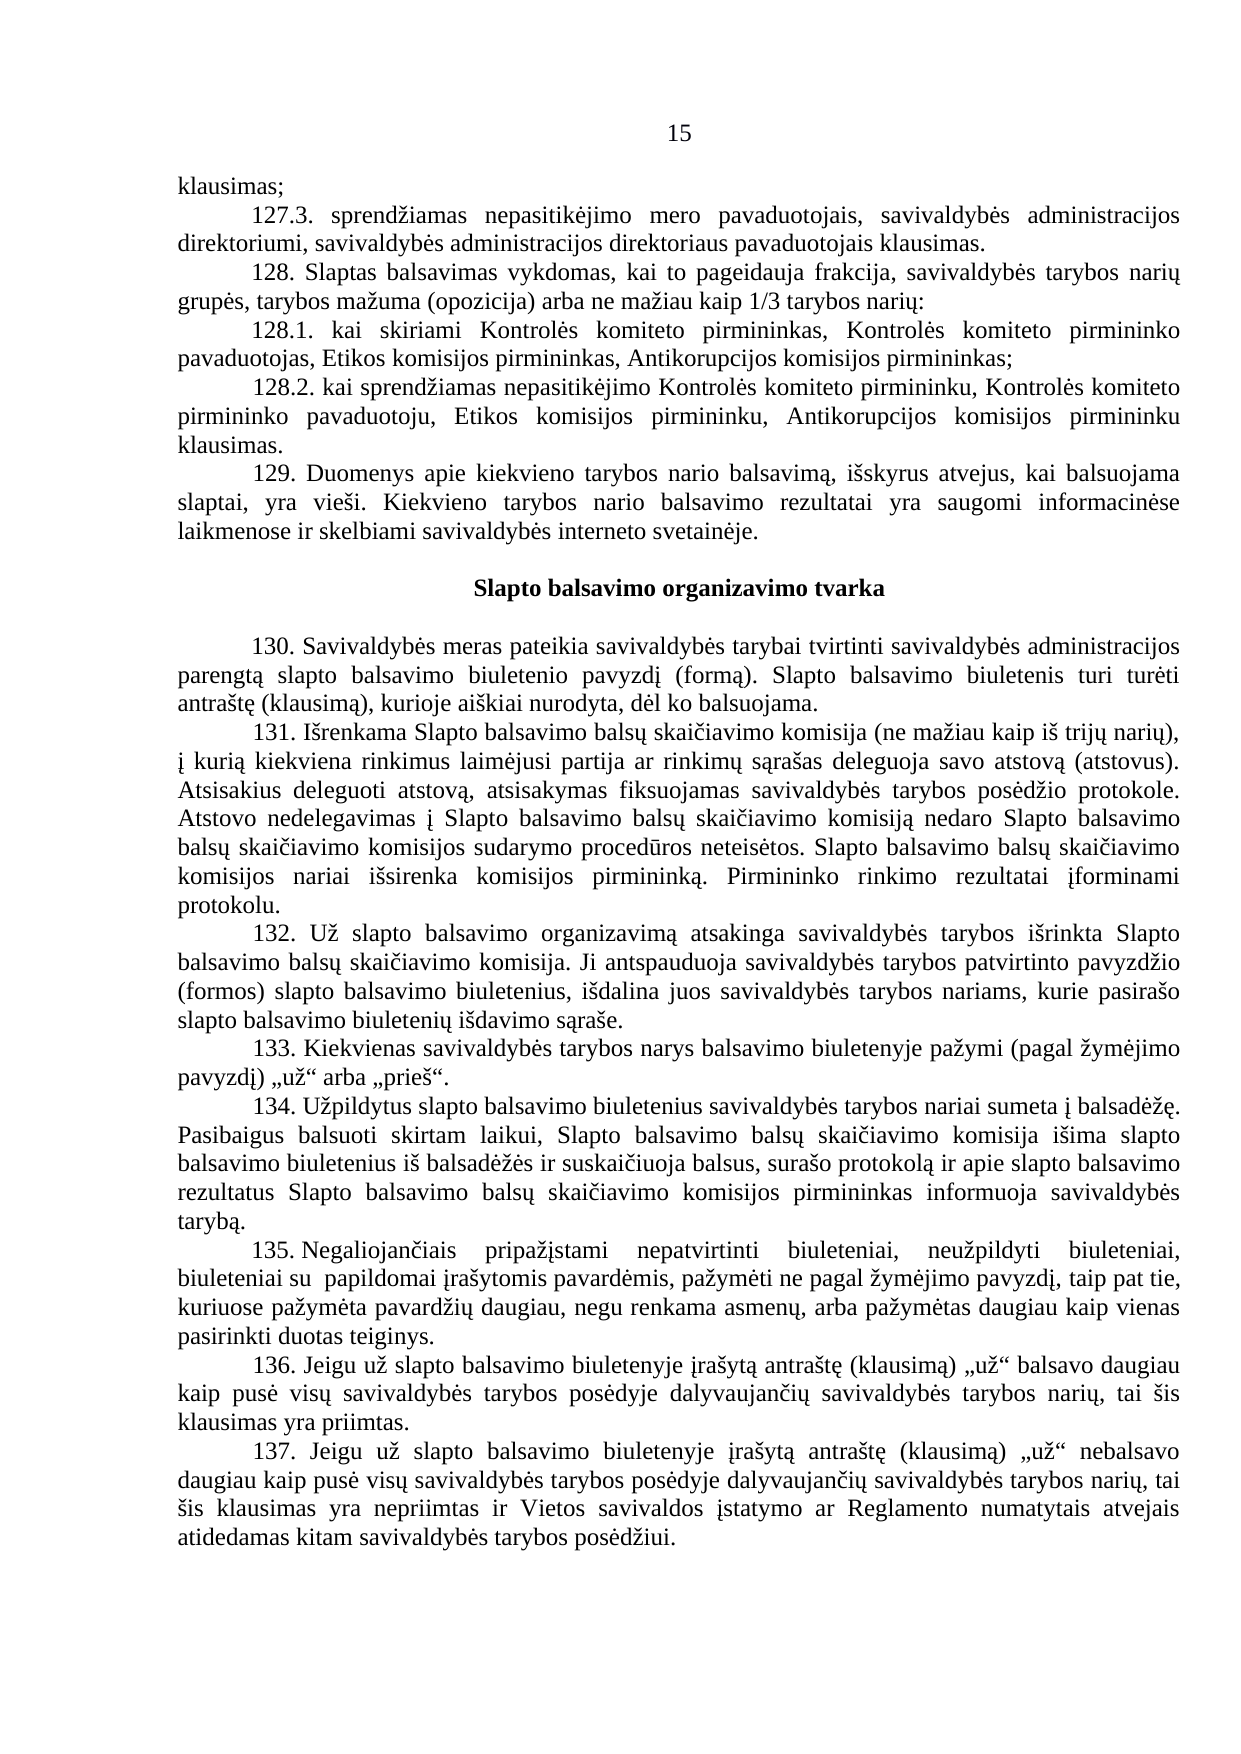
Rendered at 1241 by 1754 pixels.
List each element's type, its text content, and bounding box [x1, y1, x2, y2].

text 128.1. kai skiriami Kontrolės komiteto pirmininkas, Kontrolės komiteto pirmininko pavaduotojas, Etikos komisijos pirmininkas, Antikorupcijos komisijos pirmininkas; [177, 315, 1181, 372]
text 132. Už slapto balsavimo organizavimą atsakinga savivaldybės tarybos išrinkta Slapto balsavimo balsų skaičiavimo komisija. Ji antspauduoja savivaldybės tarybos patvirtinto pavyzdžio (formos) slapto balsavimo biuletenius, išdalina juos savivaldybės tarybos nariams, kurie pasirašo slapto balsavimo biuletenių išdavimo sąraše. [177, 918, 1181, 1033]
text 128.2. kai sprendžiamas nepasitikėjimo Kontrolės komiteto pirmininku, Kontrolės komiteto pirmininko pavaduotoju, Etikos komisijos pirmininku, Antikorupcijos komisijos pirmininku klausimas. [177, 372, 1181, 458]
text 134. Užpildytus slapto balsavimo biuletenius savivaldybės tarybos nariai sumeta į balsadėžę. Pasibaigus balsuoti skirtam laikui, Slapto balsavimo balsų skaičiavimo komisija išima slapto balsavimo biuletenius iš balsadėžės ir suskaičiuoja balsus, surašo protokolą ir apie slapto balsavimo rezultatus Slapto balsavimo balsų skaičiavimo komisijos pirmininkas informuoja savivaldybės tarybą. [177, 1091, 1181, 1235]
text 131. Išrenkama Slapto balsavimo balsų skaičiavimo komisija (ne mažiau kaip iš trijų narių), į kurią kiekviena rinkimus laimėjusi partija ar rinkimų sąrašas deleguoja savo atstovą (atstovus). Atsisakius deleguoti atstovą, atsisakymas fiksuojamas savivaldybės tarybos posėdžio protokole. Atstovo nedelegavimas į Slapto balsavimo balsų skaičiavimo komisiją nedaro Slapto balsavimo balsų skaičiavimo komisijos sudarymo procedūros neteisėtos. Slapto balsavimo balsų skaičiavimo komisijos nariai išsirenka komisijos pirmininką. Pirmininko rinkimo rezultatai įforminami protokolu. [177, 717, 1181, 918]
text 129. Duomenys apie kiekvieno tarybos nario balsavimą, išskyrus atvejus, kai balsuojama slaptai, yra vieši. Kiekvieno tarybos nario balsavimo rezultatai yra saugomi informacinėse laikmenose ir skelbiami savivaldybės interneto svetainėje. [177, 458, 1181, 545]
text 130. Savivaldybės meras pateikia savivaldybės tarybai tvirtinti savivaldybės administracijos parengtą slapto balsavimo biuletenio pavyzdį (formą). Slapto balsavimo biuletenis turi turėti antraštę (klausimą), kurioje aiškiai nurodyta, dėl ko balsuojama. [177, 631, 1181, 717]
text klausimas; [177, 171, 1181, 200]
text Slapto balsavimo organizavimo tvarka [177, 573, 1181, 602]
text 128. Slaptas balsavimas vykdomas, kai to pageidauja frakcija, savivaldybės tarybos narių grupės, tarybos mažuma (opozicija) arba ne mažiau kaip 1/3 tarybos narių: [177, 257, 1181, 315]
text 135. Negaliojančiais pripažįstami nepatvirtinti biuleteniai, neužpildyti biuleteniai, biuleteniai su papildomai įrašytomis pavardėmis, pažymėti ne pagal žymėjimo pavyzdį, taip pat tie, kuriuose pažymėta pavardžių daugiau, negu renkama asmenų, arba pažymėtas daugiau kaip vienas pasirinkti duotas teiginys. [177, 1235, 1181, 1350]
text 127.3. sprendžiamas nepasitikėjimo mero pavaduotojais, savivaldybės administracijos direktoriumi, savivaldybės administracijos direktoriaus pavaduotojais klausimas. [177, 200, 1181, 257]
text 133. Kiekvienas savivaldybės tarybos narys balsavimo biuletenyje pažymi (pagal žymėjimo pavyzdį) „už“ arba „prieš“. [177, 1033, 1181, 1091]
text 137. Jeigu už slapto balsavimo biuletenyje įrašytą antraštę (klausimą) „už“ nebalsavo daugiau kaip pusė visų savivaldybės tarybos posėdyje dalyvaujančių savivaldybės tarybos narių, tai šis klausimas yra nepriimtas ir Vietos savivaldos įstatymo ar Reglamento numatytais atvejais atidedamas kitam savivaldybės tarybos posėdžiui. [177, 1436, 1181, 1551]
text 136. Jeigu už slapto balsavimo biuletenyje įrašytą antraštę (klausimą) „už“ balsavo daugiau kaip pusė visų savivaldybės tarybos posėdyje dalyvaujančių savivaldybės tarybos narių, tai šis klausimas yra priimtas. [177, 1350, 1181, 1436]
